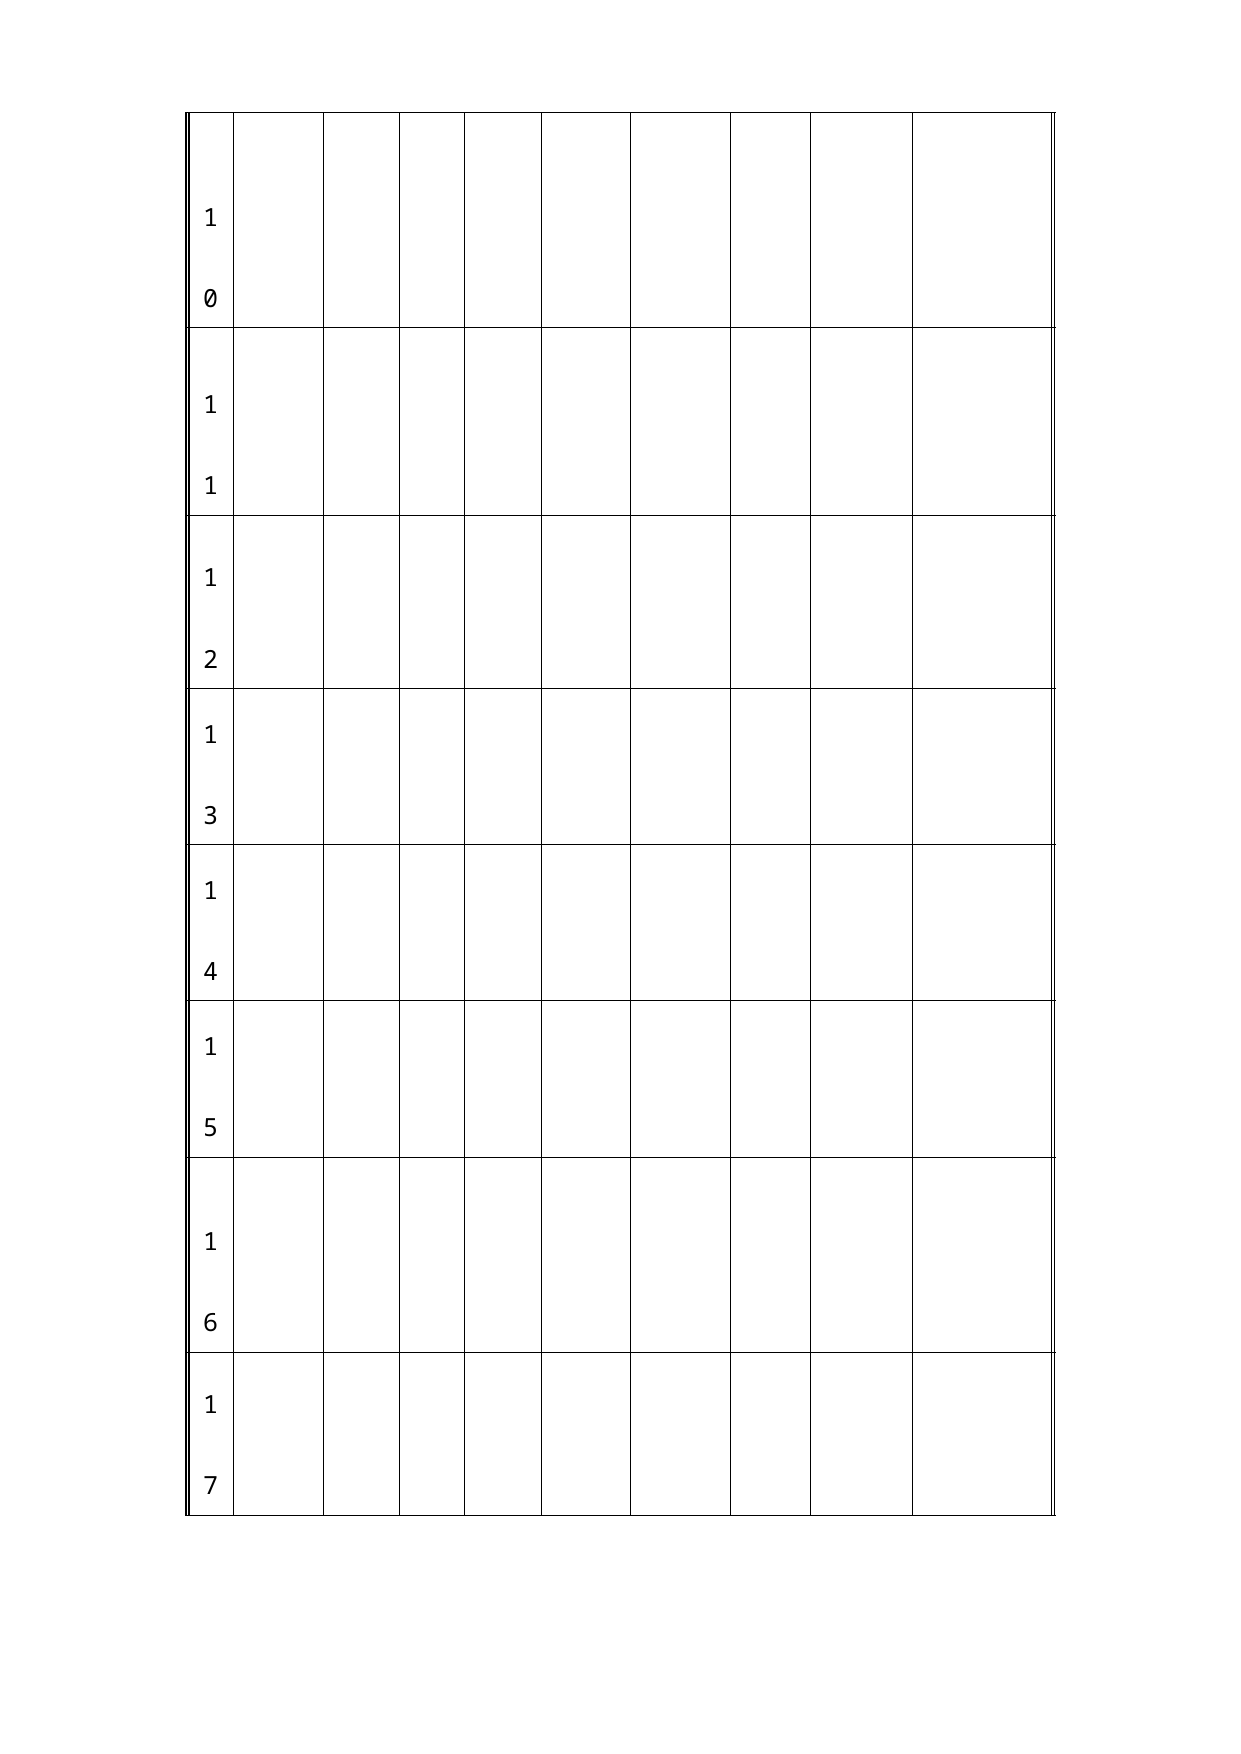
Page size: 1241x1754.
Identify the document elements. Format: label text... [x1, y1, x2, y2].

table_cell [542, 1353, 630, 1514]
table_cell [465, 516, 541, 688]
table_cell [811, 516, 912, 688]
table_cell [631, 689, 730, 844]
table_cell [731, 1158, 810, 1352]
table_cell [631, 328, 730, 514]
table_cell [234, 1158, 323, 1352]
table_cell [731, 1353, 810, 1514]
table_cell [631, 516, 730, 688]
table_cell 16 [190, 1158, 233, 1352]
table_cell [542, 689, 630, 844]
table_cell [811, 1353, 912, 1514]
table_cell 13 [190, 689, 233, 844]
table_cell 17 [190, 1353, 233, 1514]
table_cell [631, 845, 730, 1000]
table_cell [234, 113, 323, 327]
table_cell [913, 516, 1051, 688]
table_cell [234, 1001, 323, 1157]
table_cell [731, 113, 810, 327]
table_cell [913, 1353, 1051, 1514]
table_cell [811, 113, 912, 327]
table_cell [234, 845, 323, 1000]
table_cell [400, 1353, 464, 1514]
table_cell [811, 1001, 912, 1157]
table_cell [731, 845, 810, 1000]
table_cell [913, 328, 1051, 514]
table_cell [234, 328, 323, 514]
table_cell [400, 516, 464, 688]
table_cell [913, 1001, 1051, 1157]
table_cell [324, 845, 399, 1000]
table_cell 12 [190, 516, 233, 688]
table_cell [234, 1353, 323, 1514]
table_cell [542, 1001, 630, 1157]
table_cell [731, 1001, 810, 1157]
table_cell [811, 845, 912, 1000]
table_cell [913, 1158, 1051, 1352]
table_cell 11 [190, 328, 233, 514]
table_cell [465, 845, 541, 1000]
table_cell [811, 689, 912, 844]
table_cell [324, 1353, 399, 1514]
table_cell [631, 1001, 730, 1157]
table_cell [731, 689, 810, 844]
table_cell [400, 689, 464, 844]
table_cell [324, 1001, 399, 1157]
table_cell [400, 1001, 464, 1157]
table_cell [913, 113, 1051, 327]
table_cell [731, 328, 810, 514]
table_cell [465, 689, 541, 844]
table_cell [542, 1158, 630, 1352]
table_cell [542, 113, 630, 327]
table_cell [631, 1353, 730, 1514]
table_cell [465, 113, 541, 327]
table_cell [400, 1158, 464, 1352]
table_cell 15 [190, 1001, 233, 1157]
table_cell [731, 516, 810, 688]
table_cell [324, 516, 399, 688]
table_cell [400, 328, 464, 514]
table_cell 14 [190, 845, 233, 1000]
table_cell [465, 328, 541, 514]
table_cell [324, 1158, 399, 1352]
table_cell [234, 689, 323, 844]
table_cell [913, 689, 1051, 844]
table_cell [324, 113, 399, 327]
table_cell 10 [190, 113, 233, 327]
table_cell [465, 1158, 541, 1352]
table_cell [631, 1158, 730, 1352]
table_cell [324, 328, 399, 514]
table_cell [465, 1001, 541, 1157]
table_cell [324, 689, 399, 844]
table_cell [465, 1353, 541, 1514]
table_cell [542, 328, 630, 514]
table_cell [811, 328, 912, 514]
table_cell [234, 516, 323, 688]
table_cell [400, 113, 464, 327]
table_cell [811, 1158, 912, 1352]
table_cell [400, 845, 464, 1000]
table_cell [542, 516, 630, 688]
table_cell [631, 113, 730, 327]
table_cell [542, 845, 630, 1000]
table_cell [913, 845, 1051, 1000]
